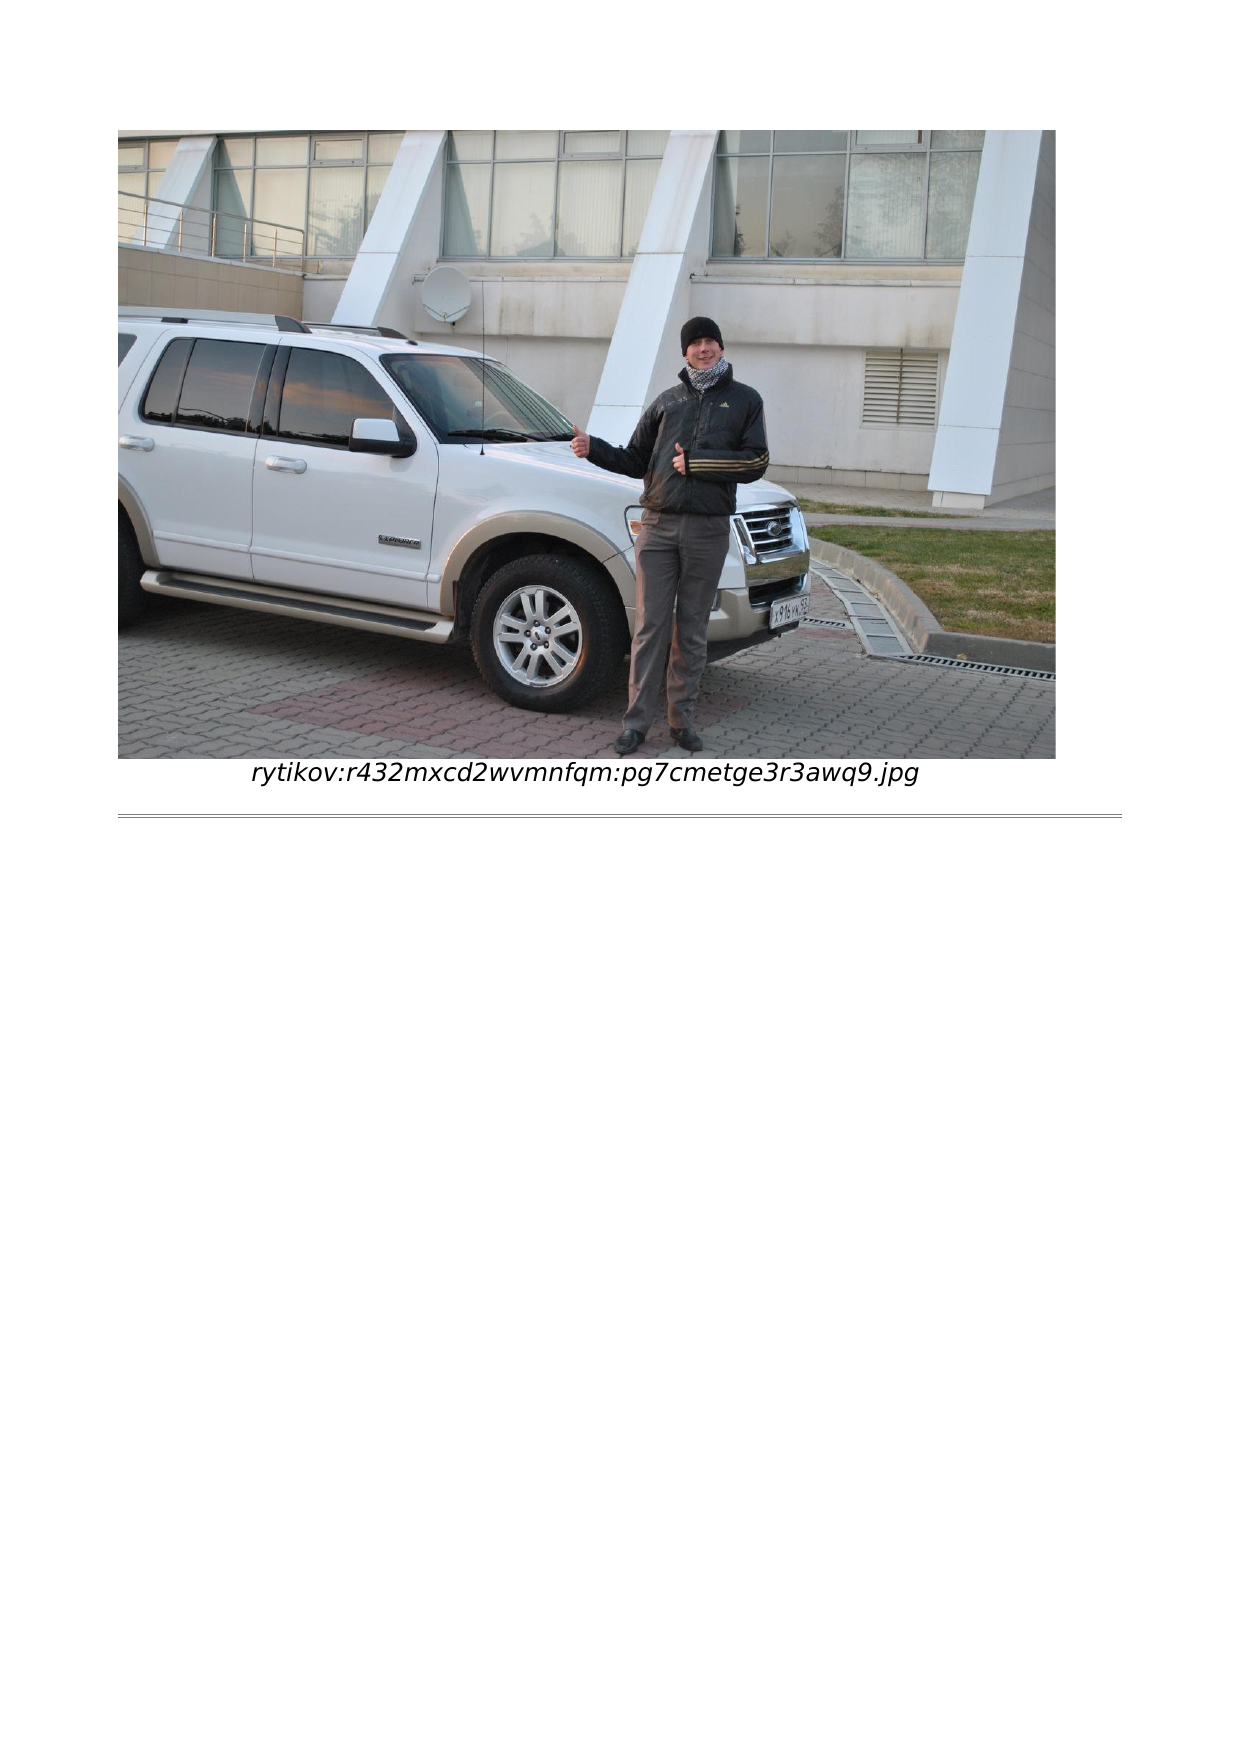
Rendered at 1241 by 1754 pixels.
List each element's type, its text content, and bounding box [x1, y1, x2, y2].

text rytikov:r432mxcd2wvmnfqm:pg7cmetge3r3awq9.jpg [118, 759, 1056, 787]
picture [118, 130, 1056, 759]
